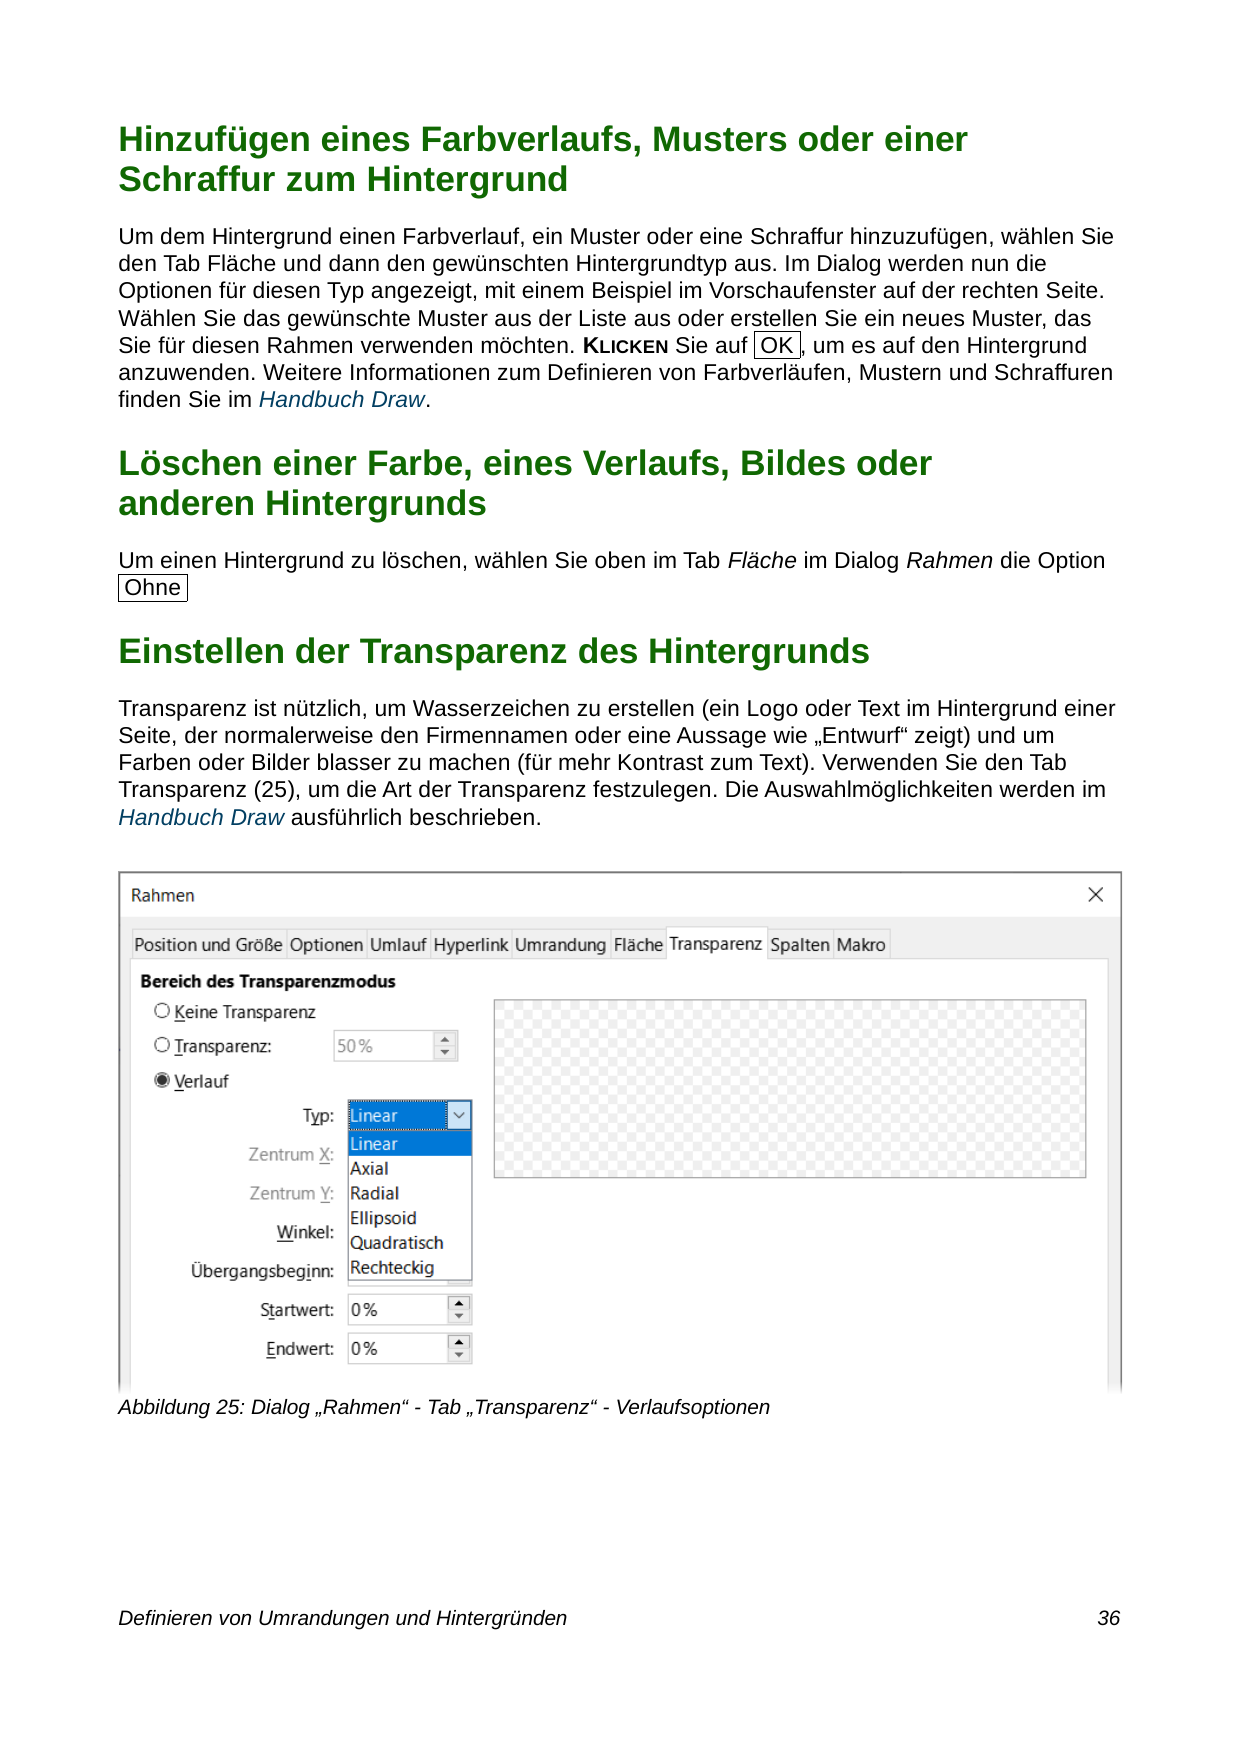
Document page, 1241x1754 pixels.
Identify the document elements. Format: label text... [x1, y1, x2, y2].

text Abbildung 25: Dialog „Rahmen“ - Tab „Transparenz“ - Verlaufsoptionen [118, 1395, 1122, 1419]
picture [118, 871, 1123, 1395]
subtitle Hinzufügen eines Farbverlaufs, Musters oder einer Schraffur zum Hintergrund [118, 118, 1122, 199]
text Transparenz ist nützlich, um Wasserzeichen zu erstellen (ein Logo oder Text im Hintergrund einer Seite, der normalerweise den Firmennamen oder eine Aussage wie „Entwurf“ zeigt) und um Farben oder Bilder blasser zu machen (für mehr Kontrast zum Text). Verwenden Sie den Tab Transparenz (Abbildung 25), um die Art der Transparenz festzulegen. Die Auswahlmöglichkeiten werden im Handbuch Draw ausführlich beschrieben. [118, 694, 1122, 830]
subtitle Löschen einer Farbe, eines Verlaufs, Bildes oder anderen Hintergrunds [118, 442, 1122, 523]
subtitle Einstellen der Transparenz des Hintergrunds [118, 630, 1122, 671]
text Um dem Hintergrund einen Farbverlauf, ein Muster oder eine Schraffur hinzuzufügen, wählen Sie den Tab Fläche und dann den gewünschten Hintergrundtyp aus. Im Dialog werden nun die Optionen für diesen Typ angezeigt, mit einem Beispiel im Vorschaufenster auf der rechten Seite. Wählen Sie das gewünschte Muster aus der Liste aus oder erstellen Sie ein neues Muster, das Sie für diesen Rahmen verwenden möchten. Klicken Sie auf OK, um es auf den Hintergrund anzuwenden. Weitere Informationen zum Definieren von Farbverläufen, Mustern und Schraffuren finden Sie im Handbuch Draw. [118, 223, 1122, 412]
text Um einen Hintergrund zu löschen, wählen Sie oben im Tab Fläche im Dialog Rahmen die Option Ohne [118, 547, 1122, 601]
